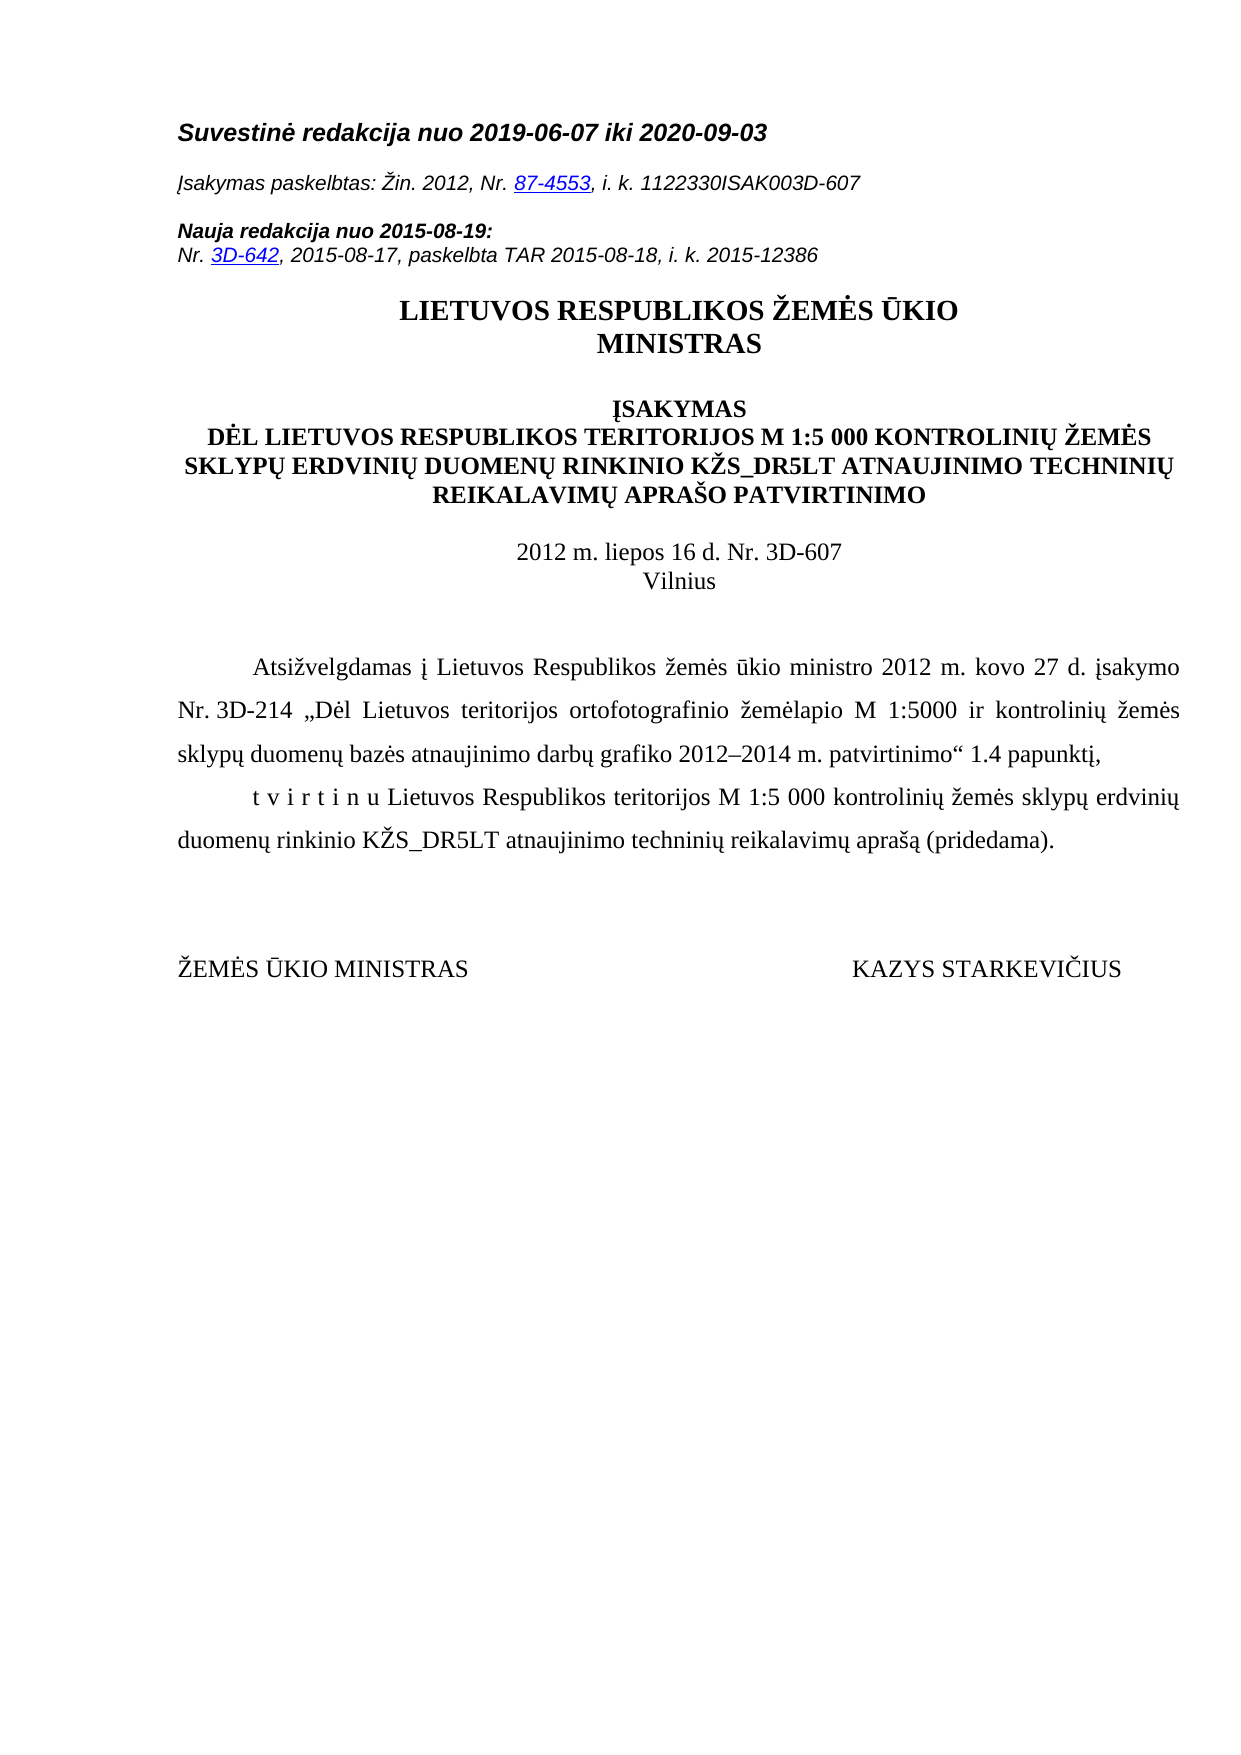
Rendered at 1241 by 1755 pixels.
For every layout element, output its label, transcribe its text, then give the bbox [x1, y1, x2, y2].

text Žemės ūkio ministras Kazys Starkevičius [177, 954, 1181, 983]
text t v i r t i n u Lietuvos Respublikos teritorijos M 1:5 000 kontrolinių žemės sklypų erdvinių duomenų rinkinio KŽS_DR5LT atnaujinimo techninių reikalavimų aprašą (pridedama). [177, 782, 1181, 854]
text DĖL LIETUVOS RESPUBLIKOS TERITORIJOS M 1:5 000 Kontrolinių žemės sklypų ERDVINIŲ duomenų RINKINIO KŽS_DR5LT ATNAUJINIMO TECHNINIŲ REIKALAVIMŲ APRAŠO PATVIRTINIMO [177, 422, 1181, 509]
text Suvestinė redakcija nuo 2019-06-07 iki 2020-09-03 [177, 118, 1181, 147]
text ĮSAKYMAS [177, 394, 1181, 422]
text 2012 m. liepos 16 d. Nr. 3D-607 [177, 537, 1181, 566]
text Atsižvelgdamas į Lietuvos Respublikos žemės ūkio ministro 2012 m. kovo 27 d. įsakymo Nr. 3D-214 „Dėl Lietuvos teritorijos ortofotografinio žemėlapio M 1:5000 ir kontrolinių žemės sklypų duomenų bazės atnaujinimo darbų grafiko 2012–2014 m. patvirtinimo“ 1.4 papunktį, [177, 652, 1181, 767]
text LIETUVOS RESPUBLIKOS ŽEMĖS ŪKIO [177, 293, 1181, 327]
text Įsakymas paskelbtas: Žin. 2012, Nr. 87-4553, i. k. 1122330ISAK003D-607 [177, 171, 1181, 195]
text Nauja redakcija nuo 2015-08-19: [177, 219, 1181, 243]
text Nr. 3D-642, 2015-08-17, paskelbta TAR 2015-08-18, i. k. 2015-12386 [177, 243, 1181, 267]
text Vilnius [177, 566, 1181, 595]
text MINISTRAS [177, 327, 1181, 360]
